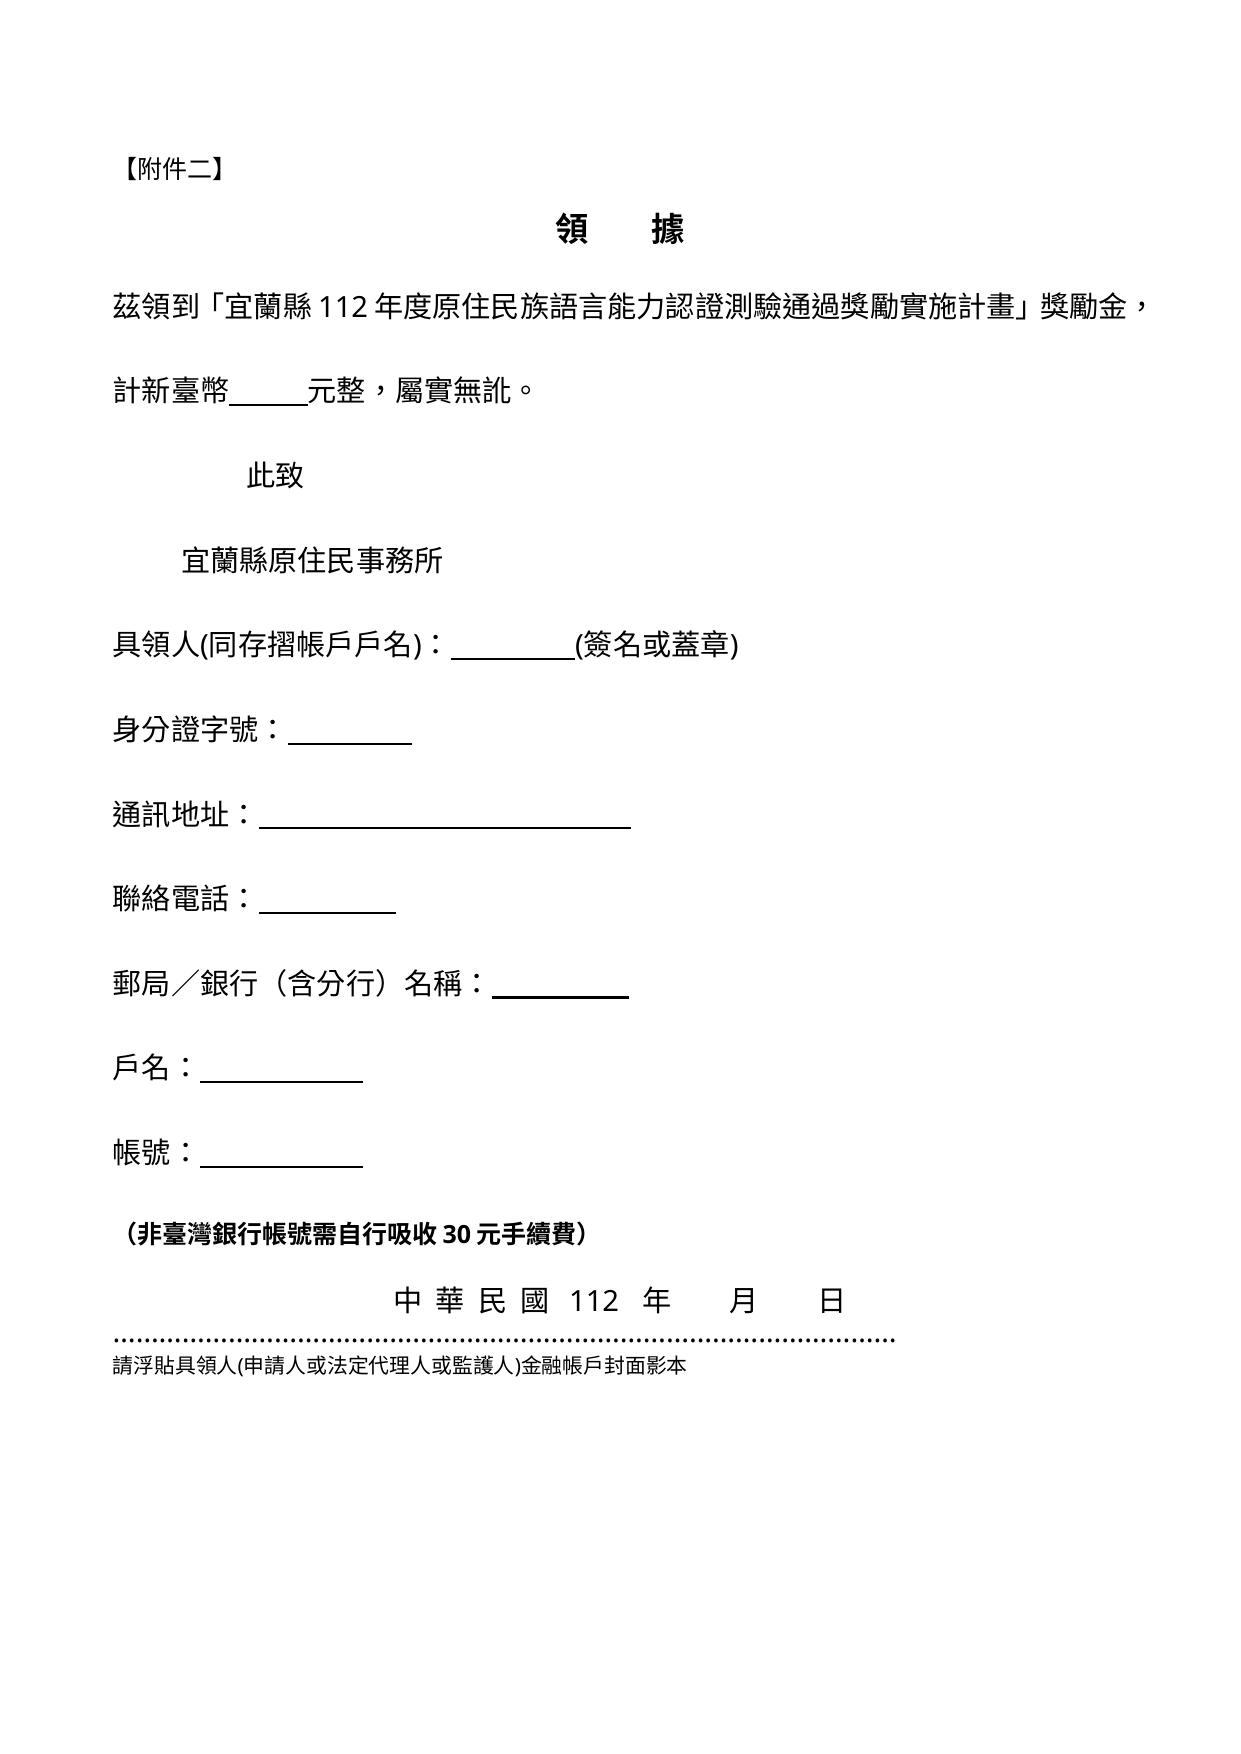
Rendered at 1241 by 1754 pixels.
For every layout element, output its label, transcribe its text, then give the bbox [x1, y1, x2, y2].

text 茲領到「宜蘭縣112年度原住民族語言能力認證測驗通過獎勵實施計畫」獎勵金，計新臺幣 元整，屬實無訛。 [112, 283, 1128, 410]
text 郵局／銀行（含分行）名稱： [112, 960, 1128, 1003]
text 帳號： [112, 1129, 1128, 1172]
text 此致 [112, 452, 1128, 495]
text 通訊地址： [112, 791, 1128, 833]
text 身分證字號： [112, 707, 1128, 749]
text 聯絡電話： [112, 876, 1128, 918]
text 戶名： [112, 1045, 1128, 1087]
text （非臺灣銀行帳號需自行吸收30元手續費） [112, 1214, 1128, 1250]
text 領據 [112, 202, 1128, 251]
text 具領人(同存摺帳戶戶名)： (簽名或蓋章) [112, 622, 1128, 664]
text 宜蘭縣原住民事務所 [112, 537, 1128, 579]
text ………………………………………………………………………………………… [112, 1318, 1128, 1349]
text 中 華 民 國 112 年 月 日 [112, 1287, 1128, 1318]
text 【附件二】 [112, 150, 1128, 186]
text 請浮貼具領人(申請人或法定代理人或監護人)金融帳戶封面影本 [112, 1349, 1128, 1379]
